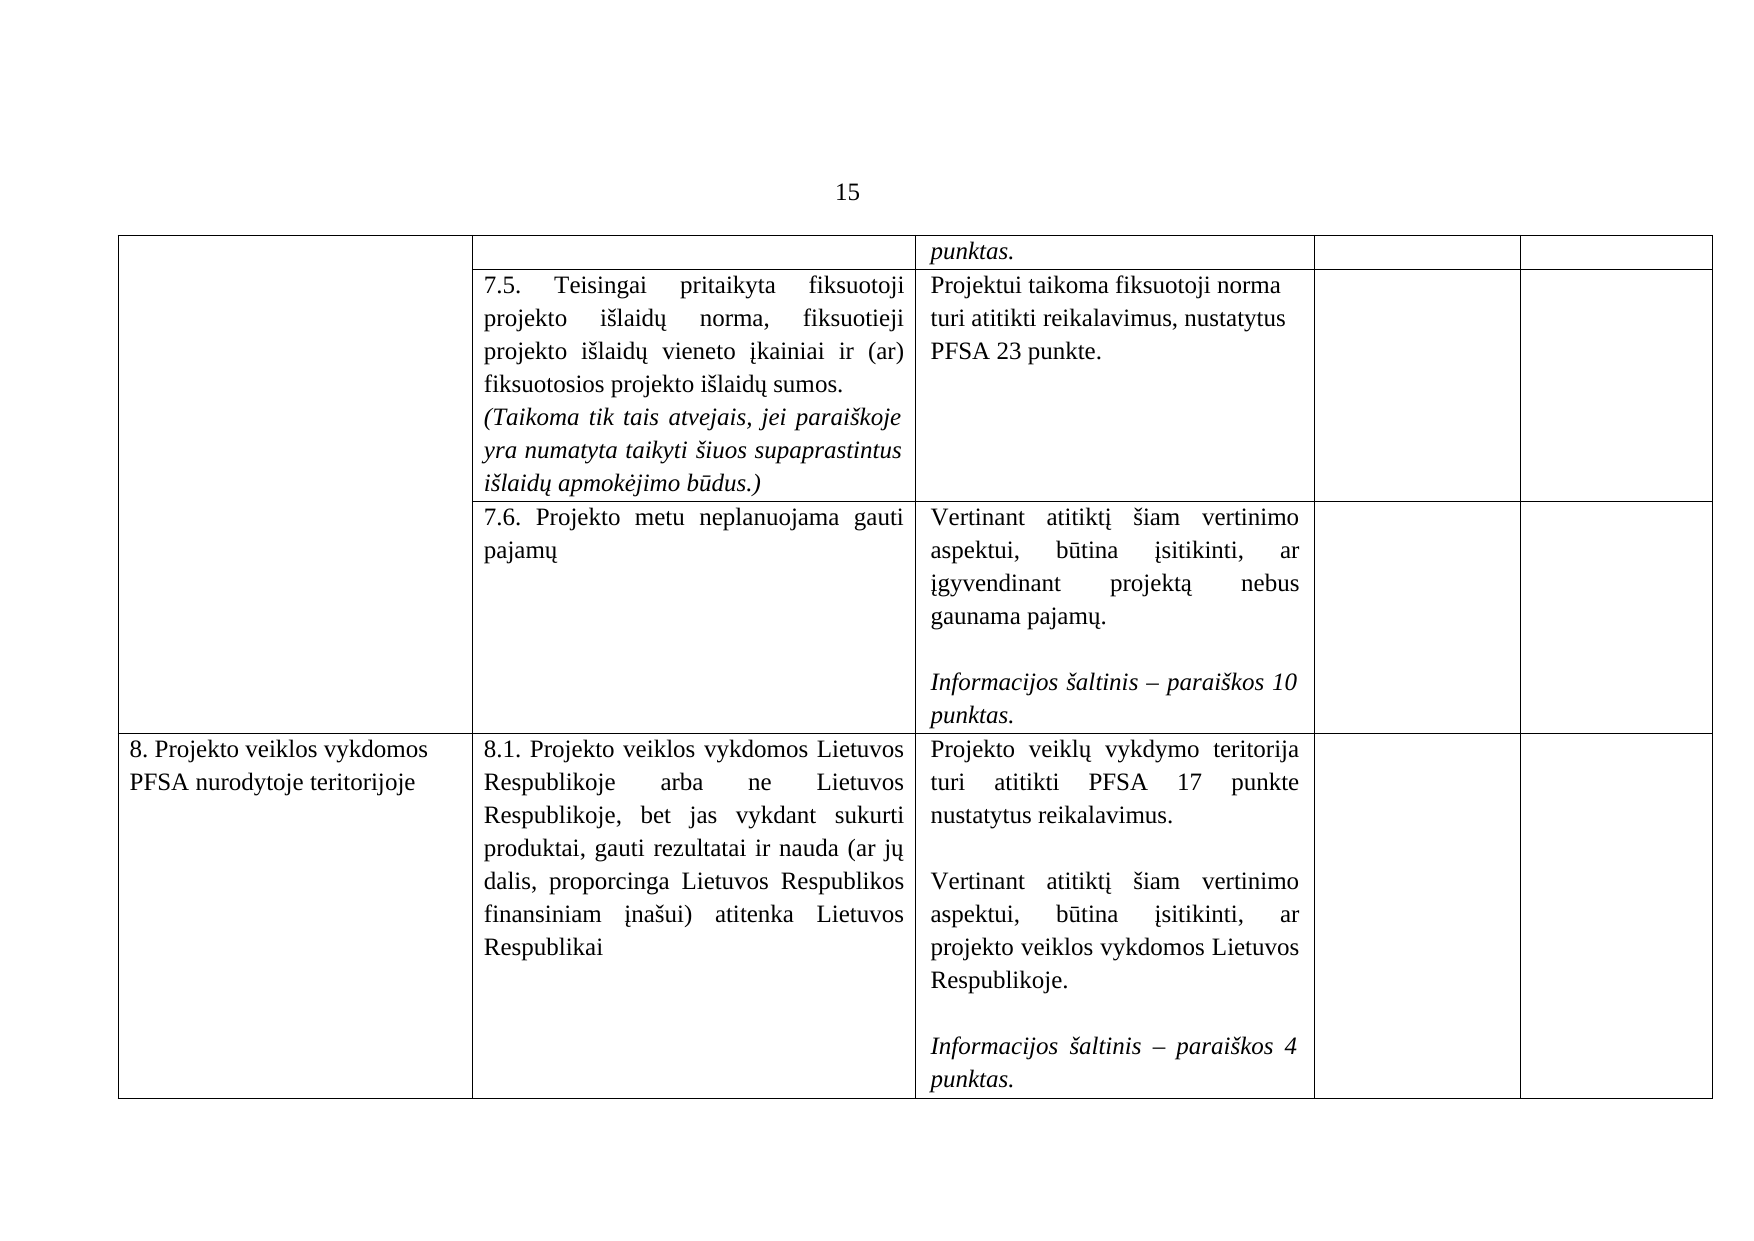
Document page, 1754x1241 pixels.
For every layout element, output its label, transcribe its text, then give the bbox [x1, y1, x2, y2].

table_cell [1521, 502, 1712, 733]
table_cell [1315, 270, 1520, 501]
table_cell 8. Projekto veiklos vykdomos PFSA nurodytoje teritorijoje [119, 734, 472, 1097]
table_cell 7.5. Teisingai pritaikyta fiksuotoji projekto išlaidų norma, fiksuotieji projekto išlaidų vieneto įkainiai ir (ar) fiksuotosios projekto išlaidų sumos. (Taikoma tik tais atvejais, jei paraiškoje yra numatyta taikyti šiuos supaprastintus išlaidų apmokėjimo būdus.) [473, 270, 915, 501]
table_cell Projektui taikoma fiksuotoji norma turi atitikti reikalavimus, nustatytus PFSA 23 punkte. [916, 270, 1314, 501]
table_cell [473, 236, 915, 269]
table_cell Vertinant atitiktį šiam vertinimo aspektui, būtina įsitikinti, ar įgyvendinant projektą nebus gaunama pajamų. Informacijos šaltinis – paraiškos 10 punktas. [916, 502, 1314, 733]
table_cell [1521, 236, 1712, 269]
table_cell punktas. [916, 236, 1314, 269]
table_cell [1521, 270, 1712, 501]
table_cell 7.6. Projekto metu neplanuojama gauti pajamų [473, 502, 915, 733]
table_cell [1315, 502, 1520, 733]
table_cell [119, 236, 472, 733]
table_cell [1315, 236, 1520, 269]
table_cell Projekto veiklų vykdymo teritorija turi atitikti PFSA 17 punkte nustatytus reikalavimus. Vertinant atitiktį šiam vertinimo aspektui, būtina įsitikinti, ar projekto veiklos vykdomos Lietuvos Respublikoje. Informacijos šaltinis – paraiškos 4 punktas. [916, 734, 1314, 1097]
table_cell [1315, 734, 1520, 1097]
table_cell [1521, 734, 1712, 1097]
table_cell 8.1. Projekto veiklos vykdomos Lietuvos Respublikoje arba ne Lietuvos Respublikoje, bet jas vykdant sukurti produktai, gauti rezultatai ir nauda (ar jų dalis, proporcinga Lietuvos Respublikos finansiniam įnašui) atitenka Lietuvos Respublikai [473, 734, 915, 1097]
